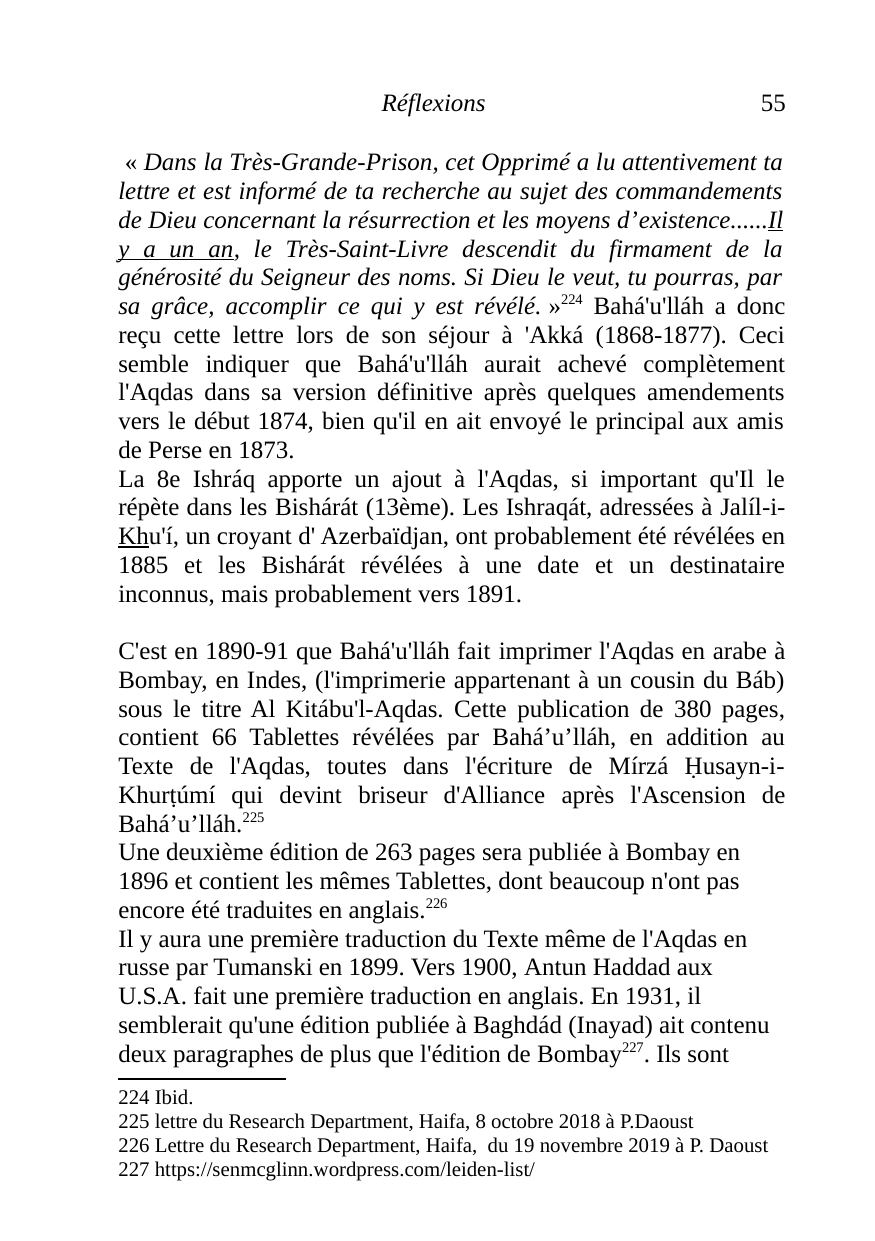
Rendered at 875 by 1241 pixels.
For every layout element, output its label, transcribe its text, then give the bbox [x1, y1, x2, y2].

text Ibid. [118, 1085, 786, 1109]
text Une deuxième édition de 263 pages sera publiée à Bombay en 1896 et contient les mêmes Tablettes, dont beaucoup n'ont pas encore été traduites en anglais. Il y aura une première traduction du Texte même de l'Aqdas en russe par Tumanski en 1899. Vers 1900, Antun Haddad aux U.S.A. fait une première traduction en anglais. En 1931, il semblerait qu'une édition publiée à Baghdád (Inayad) ait contenu deux paragraphes de plus que l'édition de Bombay. Ils sont apparemment authentiques mais ont été enlevés par Bahá'u'lláh avant que l'édition de Bombay ne soit préparée. Il y a eu plusieurs autres traductions, entre autre en 1961, mais de très mauvaise qualité. Ce n'est pas avant l'année 1953 que Shoghi Effendi fit les premiers pas vers la production d'une traduction complète du Livre, annonçant son intention de préparer un synopsis et codification de ses dispositions comme l'un des buts de sa Croisade mondiale de dix ans couvrant les années 1953-63. Au printemps 1957, il y travailla encore trois semaines avant de devoir quitter Haïfa ; il en traduisit en tout 21 passages. Son décès en 1957 intervint avant qu'il soit capable d'achever cette tâche, mais le travail sur le projet fut repris par la nouvellement élue Maison Universelle de Justice comme partie de son Plan de neuf ans (1964-73). En 1973, sort le Synopsis et codification, avec les 21 passages traduits par Shoghi Effendi, publié par la Maison Universelle de Justice. Et finalement, en 1992, la Maison Universelle de Justice publie la version officielle avec préface, introduction, l'Aqdas, les questions et réponses, le synopsis et les notes. [118, 837, 786, 1067]
text « Dans la Très-Grande-Prison, cet Opprimé a lu attentivement ta lettre et est informé de ta recherche au sujet des commandements de Dieu concernant la résurrection et les moyens d’existence......Il y a un an, le Très-Saint-Livre descendit du firmament de la générosité du Seigneur des noms. Si Dieu le veut, tu pourras, par sa grâce, accomplir ce qui y est révélé. » Bahá'u'lláh a donc reçu cette lettre lors de son séjour à 'Akká (1868-1877). Ceci semble indiquer que Bahá'u'lláh aurait achevé complètement l'Aqdas dans sa version définitive après quelques amendements vers le début 1874, bien qu'il en ait envoyé le principal aux amis de Perse en 1873. [118, 147, 786, 464]
text lettre du Research Department, Haifa, 8 octobre 2018 à P.Daoust [118, 1109, 786, 1133]
text https://senmcglinn.wordpress.com/leiden-list/ [118, 1157, 786, 1181]
text La 8e Ishráq apporte un ajout à l'Aqdas, si important qu'Il le répète dans les Bishárát (13ème). Les Ishraqát, adressées à Jalíl-i-Khu'í, un croyant d' Azerbaïdjan, ont probablement été révélées en 1885 et les Bishárát révélées à une date et un destinataire inconnus, mais probablement vers 1891. [118, 464, 786, 607]
text Lettre du Research Department, Haifa, du 19 novembre 2019 à P. Daoust [118, 1133, 786, 1157]
text C'est en 1890-91 que Bahá'u'lláh fait imprimer l'Aqdas en arabe à Bombay, en Indes, (l'imprimerie appartenant à un cousin du Báb) sous le titre Al Kitábu'l-Aqdas. Cette publication de 380 pages, contient 66 Tablettes révélées par Bahá’u’lláh, en addition au Texte de l'Aqdas, toutes dans l'écriture de Mírzá Ḥusayn-i-Khurṭúmí qui devint briseur d'Alliance après l'Ascension de Bahá’u’lláh. [118, 636, 786, 837]
